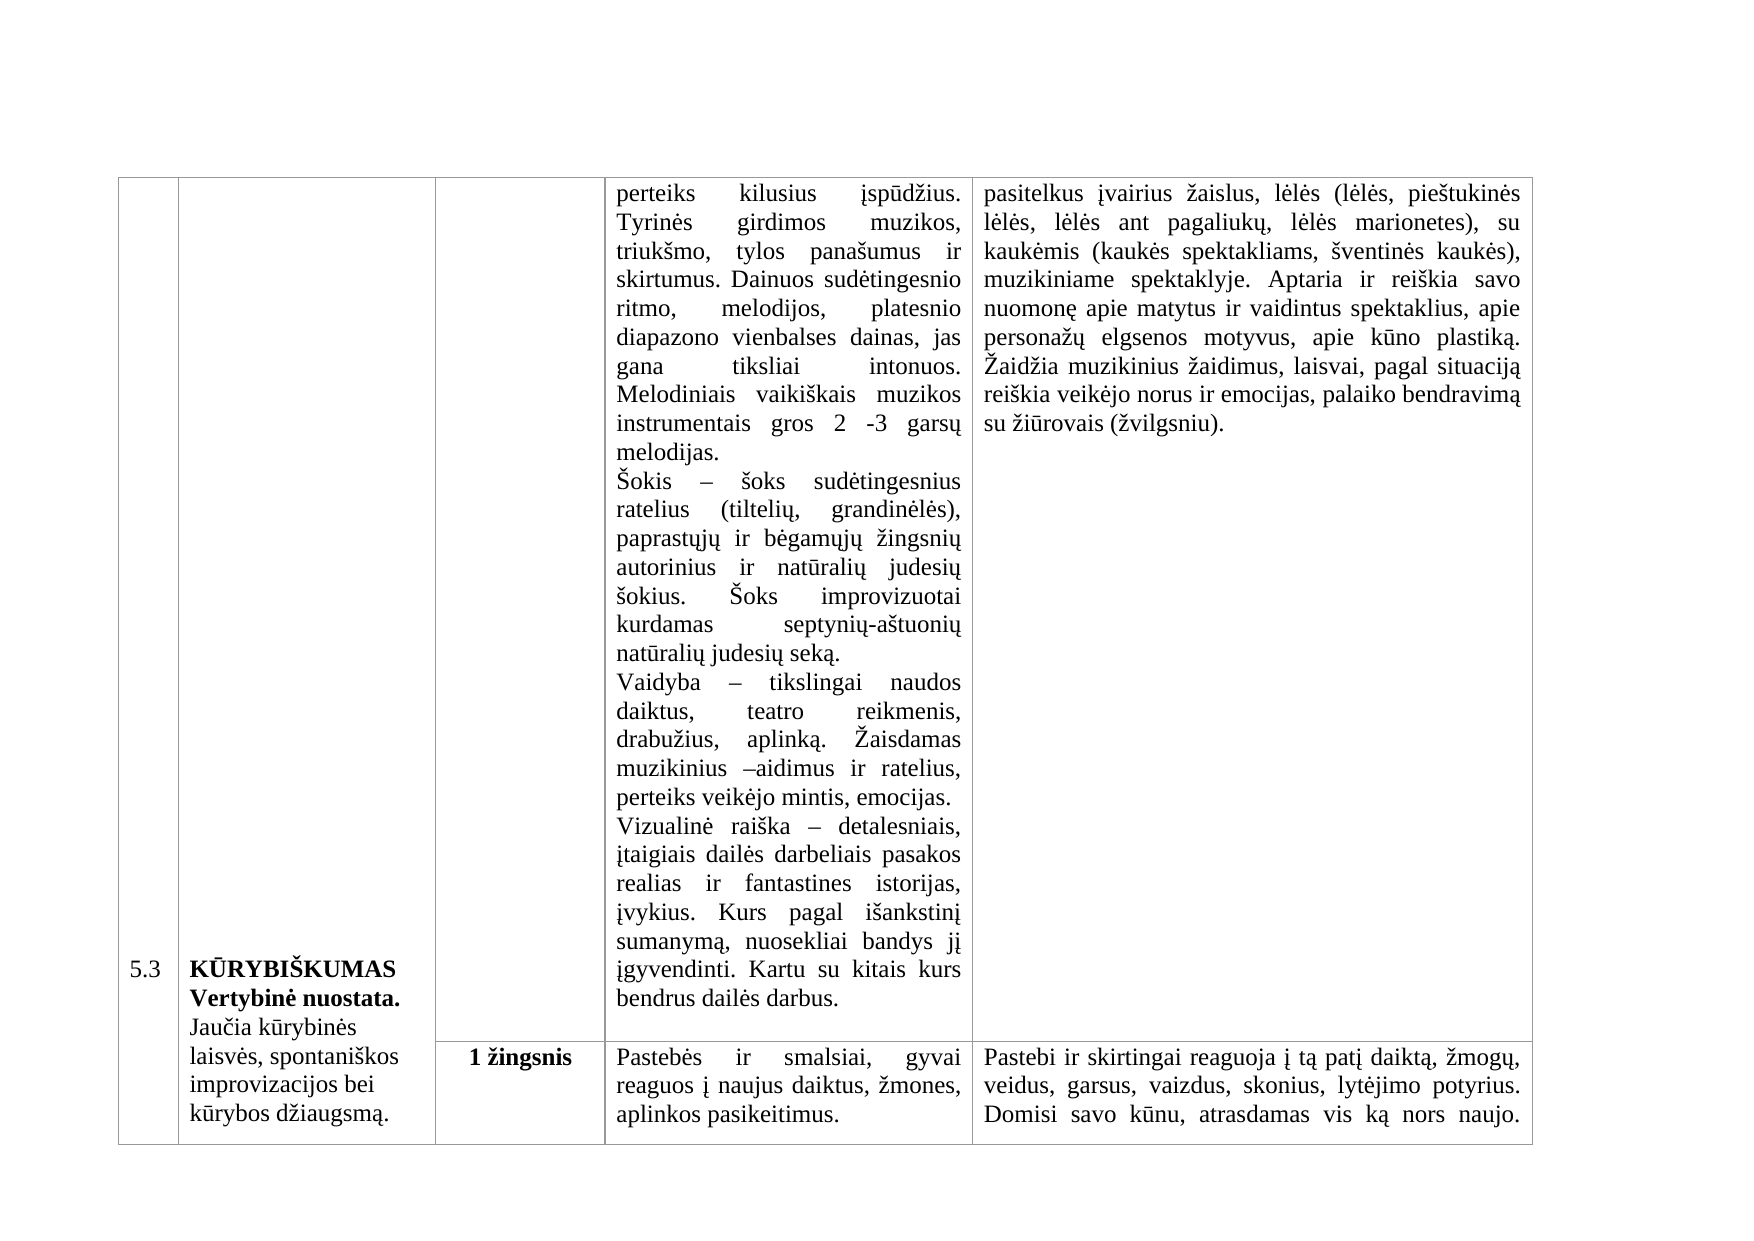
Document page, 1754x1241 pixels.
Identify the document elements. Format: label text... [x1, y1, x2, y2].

table_cell 1 žingsnis [436, 1042, 604, 1144]
table_cell [436, 178, 604, 1041]
table_cell 5.3 [119, 178, 178, 1144]
table_cell KŪRYBIŠKUMAS Vertybinė nuostata. Jaučia kūrybinės laisvės, spontaniškos improvizacijos bei kūrybos džiaugsmą. [179, 178, 435, 1144]
table_cell Pastebi ir skirtingai reaguoja į tą patį daiktą, žmogų, veidus, garsus, vaizdus, skonius, lytėjimo potyrius. Domisi savo kūnu, atrasdamas vis ką nors naujo. [973, 1042, 1532, 1144]
table_cell Pastebės ir smalsiai, gyvai reaguos į naujus daiktus, žmones, aplinkos pasikeitimus. [606, 1042, 972, 1144]
table_cell pasitelkus įvairius žaislus, lėlės (lėlės, pieštukinės lėlės, lėlės ant pagaliukų, lėlės marionetes), su kaukėmis (kaukės spektakliams, šventinės kaukės), muzikiniame spektaklyje. Aptaria ir reiškia savo nuomonę apie matytus ir vaidintus spektaklius, apie personažų elgsenos motyvus, apie kūno plastiką. Žaidžia muzikinius žaidimus, laisvai, pagal situaciją reiškia veikėjo norus ir emocijas, palaiko bendravimą su žiūrovais (žvilgsniu). [973, 178, 1532, 1041]
table_cell perteiks kilusius įspūdžius. Tyrinės girdimos muzikos, triukšmo, tylos panašumus ir skirtumus. Dainuos sudėtingesnio ritmo, melodijos, platesnio diapazono vienbalses dainas, jas gana tiksliai intonuos. Melodiniais vaikiškais muzikos instrumentais gros 2 -3 garsų melodijas. Šokis – šoks sudėtingesnius ratelius (tiltelių, grandinėlės), paprastųjų ir bėgamųjų žingsnių autorinius ir natūralių judesių šokius. Šoks improvizuotai kurdamas septynių-aštuonių natūralių judesių seką. Vaidyba – tikslingai naudos daiktus, teatro reikmenis, drabužius, aplinką. Žaisdamas muzikinius –aidimus ir ratelius, perteiks veikėjo mintis, emocijas. Vizualinė raiška – detalesniais, įtaigiais dailės darbeliais pasakos realias ir fantastines istorijas, įvykius. Kurs pagal išankstinį sumanymą, nuosekliai bandys jį įgyvendinti. Kartu su kitais kurs bendrus dailės darbus. [606, 178, 972, 1041]
